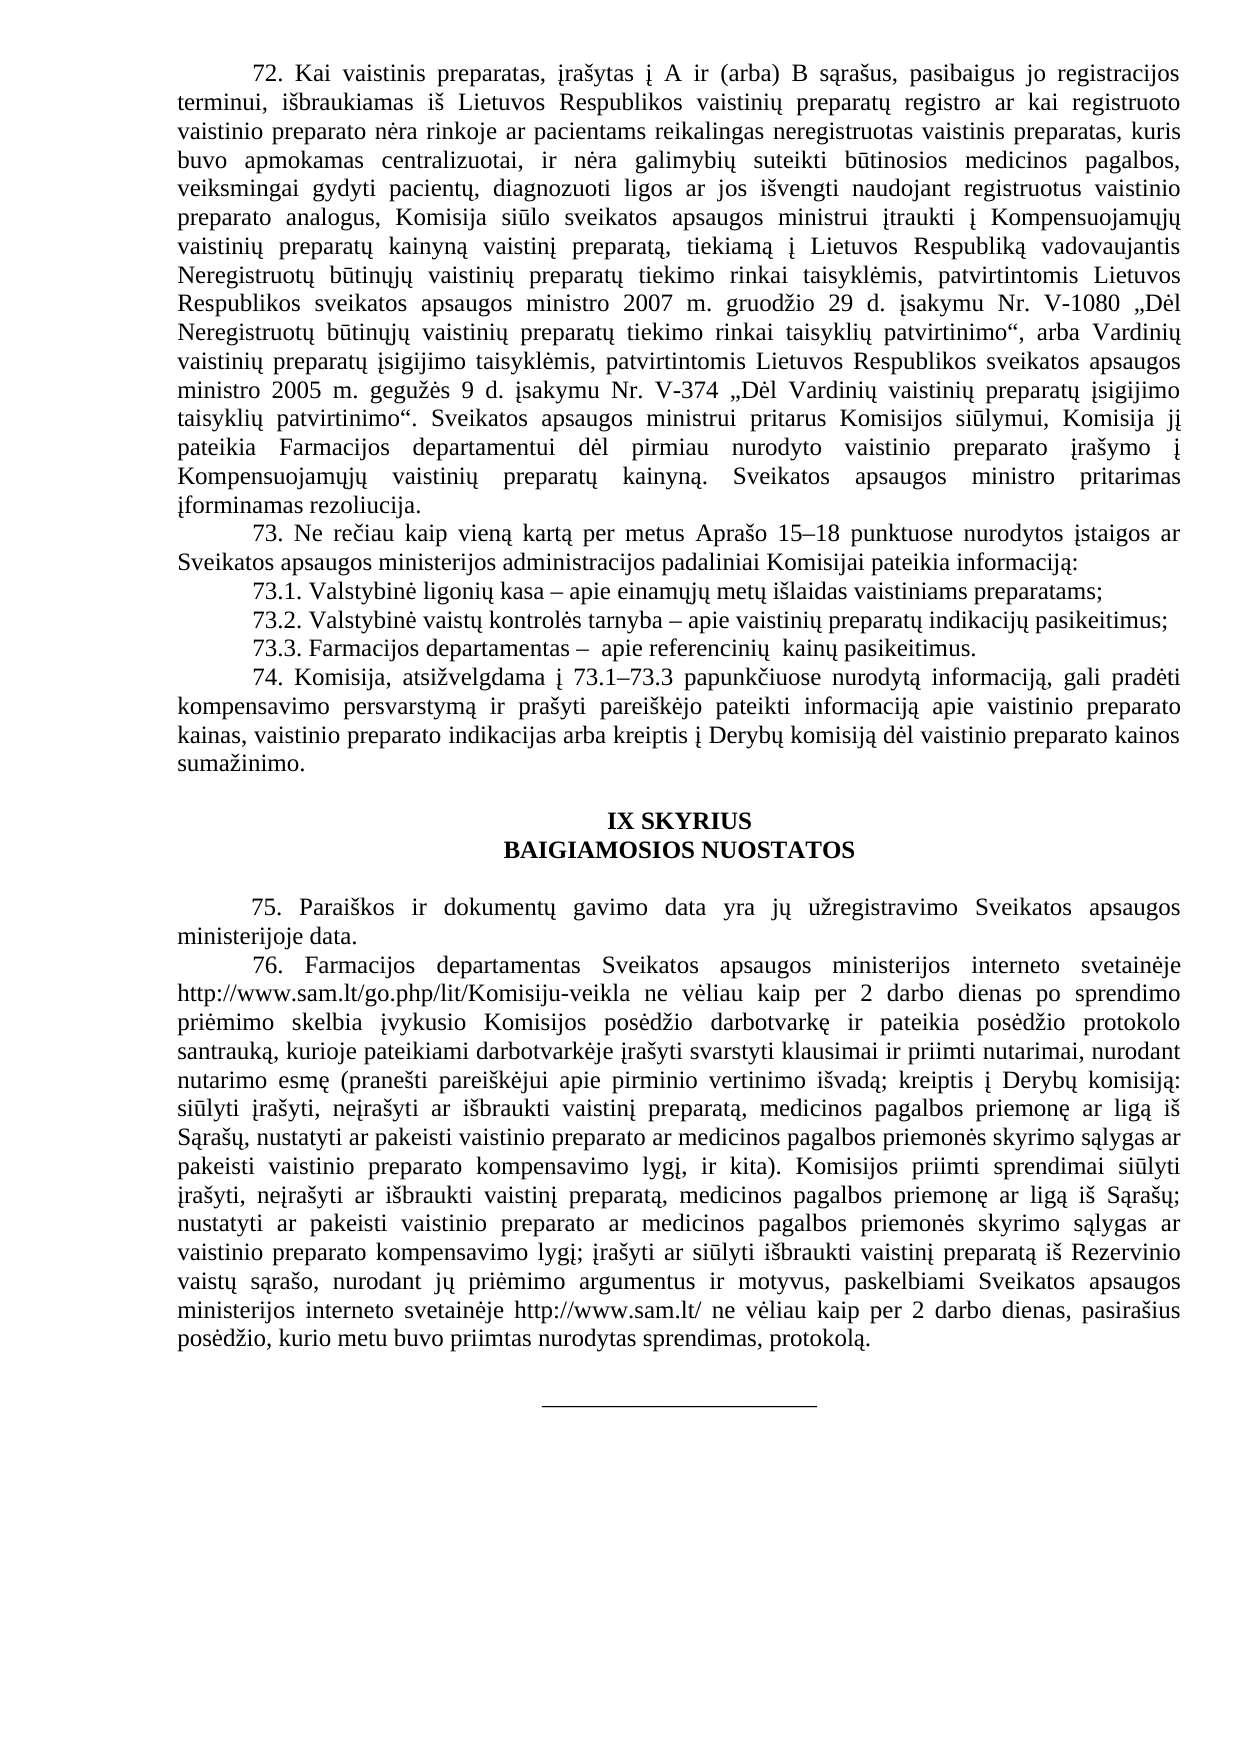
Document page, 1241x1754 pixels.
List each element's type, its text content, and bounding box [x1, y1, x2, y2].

text 76. Farmacijos departamentas Sveikatos apsaugos ministerijos interneto svetainėje http://www.sam.lt/go.php/lit/Komisiju-veikla ne vėliau kaip per 2 darbo dienas po sprendimo priėmimo skelbia įvykusio Komisijos posėdžio darbotvarkę ir pateikia posėdžio protokolo santrauką, kurioje pateikiami darbotvarkėje įrašyti svarstyti klausimai ir priimti nutarimai, nurodant nutarimo esmę (pranešti pareiškėjui apie pirminio vertinimo išvadą; kreiptis į Derybų komisiją: siūlyti įrašyti, neįrašyti ar išbraukti vaistinį preparatą, medicinos pagalbos priemonę ar ligą iš Sąrašų, nustatyti ar pakeisti vaistinio preparato ar medicinos pagalbos priemonės skyrimo sąlygas ar pakeisti vaistinio preparato kompensavimo lygį, ir kita). Komisijos priimti sprendimai siūlyti įrašyti, neįrašyti ar išbraukti vaistinį preparatą, medicinos pagalbos priemonę ar ligą iš Sąrašų; nustatyti ar pakeisti vaistinio preparato ar medicinos pagalbos priemonės skyrimo sąlygas ar vaistinio preparato kompensavimo lygį; įrašyti ar siūlyti išbraukti vaistinį preparatą iš Rezervinio vaistų sąrašo, nurodant jų priėmimo argumentus ir motyvus, paskelbiami Sveikatos apsaugos ministerijos interneto svetainėje http://www.sam.lt/ ne vėliau kaip per 2 darbo dienas, pasirašius posėdžio, kurio metu buvo priimtas nurodytas sprendimas, protokolą. [177, 950, 1182, 1352]
text IX SKYRIUS [177, 806, 1182, 835]
text 73.2. Valstybinė vaistų kontrolės tarnyba – apie vaistinių preparatų indikacijų pasikeitimus; [177, 605, 1182, 633]
text 73.1. Valstybinė ligonių kasa – apie einamųjų metų išlaidas vaistiniams preparatams; [177, 576, 1182, 605]
text 74. Komisija, atsižvelgdama į 73.1–73.3 papunkčiuose nurodytą informaciją, gali pradėti kompensavimo persvarstymą ir prašyti pareiškėjo pateikti informaciją apie vaistinio preparato kainas, vaistinio preparato indikacijas arba kreiptis į Derybų komisiją dėl vaistinio preparato kainos sumažinimo. [177, 662, 1182, 777]
text 73.3. Farmacijos departamentas – apie referencinių kainų pasikeitimus. [177, 633, 1182, 662]
text 73. Ne rečiau kaip vieną kartą per metus Aprašo 15–18 punktuose nurodytos įstaigos ar Sveikatos apsaugos ministerijos administracijos padaliniai Komisijai pateikia informaciją: [177, 518, 1182, 576]
text 75. Paraiškos ir dokumentų gavimo data yra jų užregistravimo Sveikatos apsaugos ministerijoje data. [177, 892, 1182, 950]
text ______________________ [177, 1381, 1182, 1410]
text BAIGIAMOSIOS NUOSTATOS [177, 835, 1182, 863]
text 72. Kai vaistinis preparatas, įrašytas į A ir (arba) B sąrašus, pasibaigus jo registracijos terminui, išbraukiamas iš Lietuvos Respublikos vaistinių preparatų registro ar kai registruoto vaistinio preparato nėra rinkoje ar pacientams reikalingas neregistruotas vaistinis preparatas, kuris buvo apmokamas centralizuotai, ir nėra galimybių suteikti būtinosios medicinos pagalbos, veiksmingai gydyti pacientų, diagnozuoti ligos ar jos išvengti naudojant registruotus vaistinio preparato analogus, Komisija siūlo sveikatos apsaugos ministrui įtraukti į Kompensuojamųjų vaistinių preparatų kainyną vaistinį preparatą, tiekiamą į Lietuvos Respubliką vadovaujantis Neregistruotų būtinųjų vaistinių preparatų tiekimo rinkai taisyklėmis, patvirtintomis Lietuvos Respublikos sveikatos apsaugos ministro 2007 m. gruodžio 29 d. įsakymu Nr. V-1080 „Dėl Neregistruotų būtinųjų vaistinių preparatų tiekimo rinkai taisyklių patvirtinimo“, arba Vardinių vaistinių preparatų įsigijimo taisyklėmis, patvirtintomis Lietuvos Respublikos sveikatos apsaugos ministro 2005 m. gegužės 9 d. įsakymu Nr. V-374 „Dėl Vardinių vaistinių preparatų įsigijimo taisyklių patvirtinimo“. Sveikatos apsaugos ministrui pritarus Komisijos siūlymui, Komisija jį pateikia Farmacijos departamentui dėl pirmiau nurodyto vaistinio preparato įrašymo į Kompensuojamųjų vaistinių preparatų kainyną. Sveikatos apsaugos ministro pritarimas įforminamas rezoliucija. [177, 58, 1182, 518]
